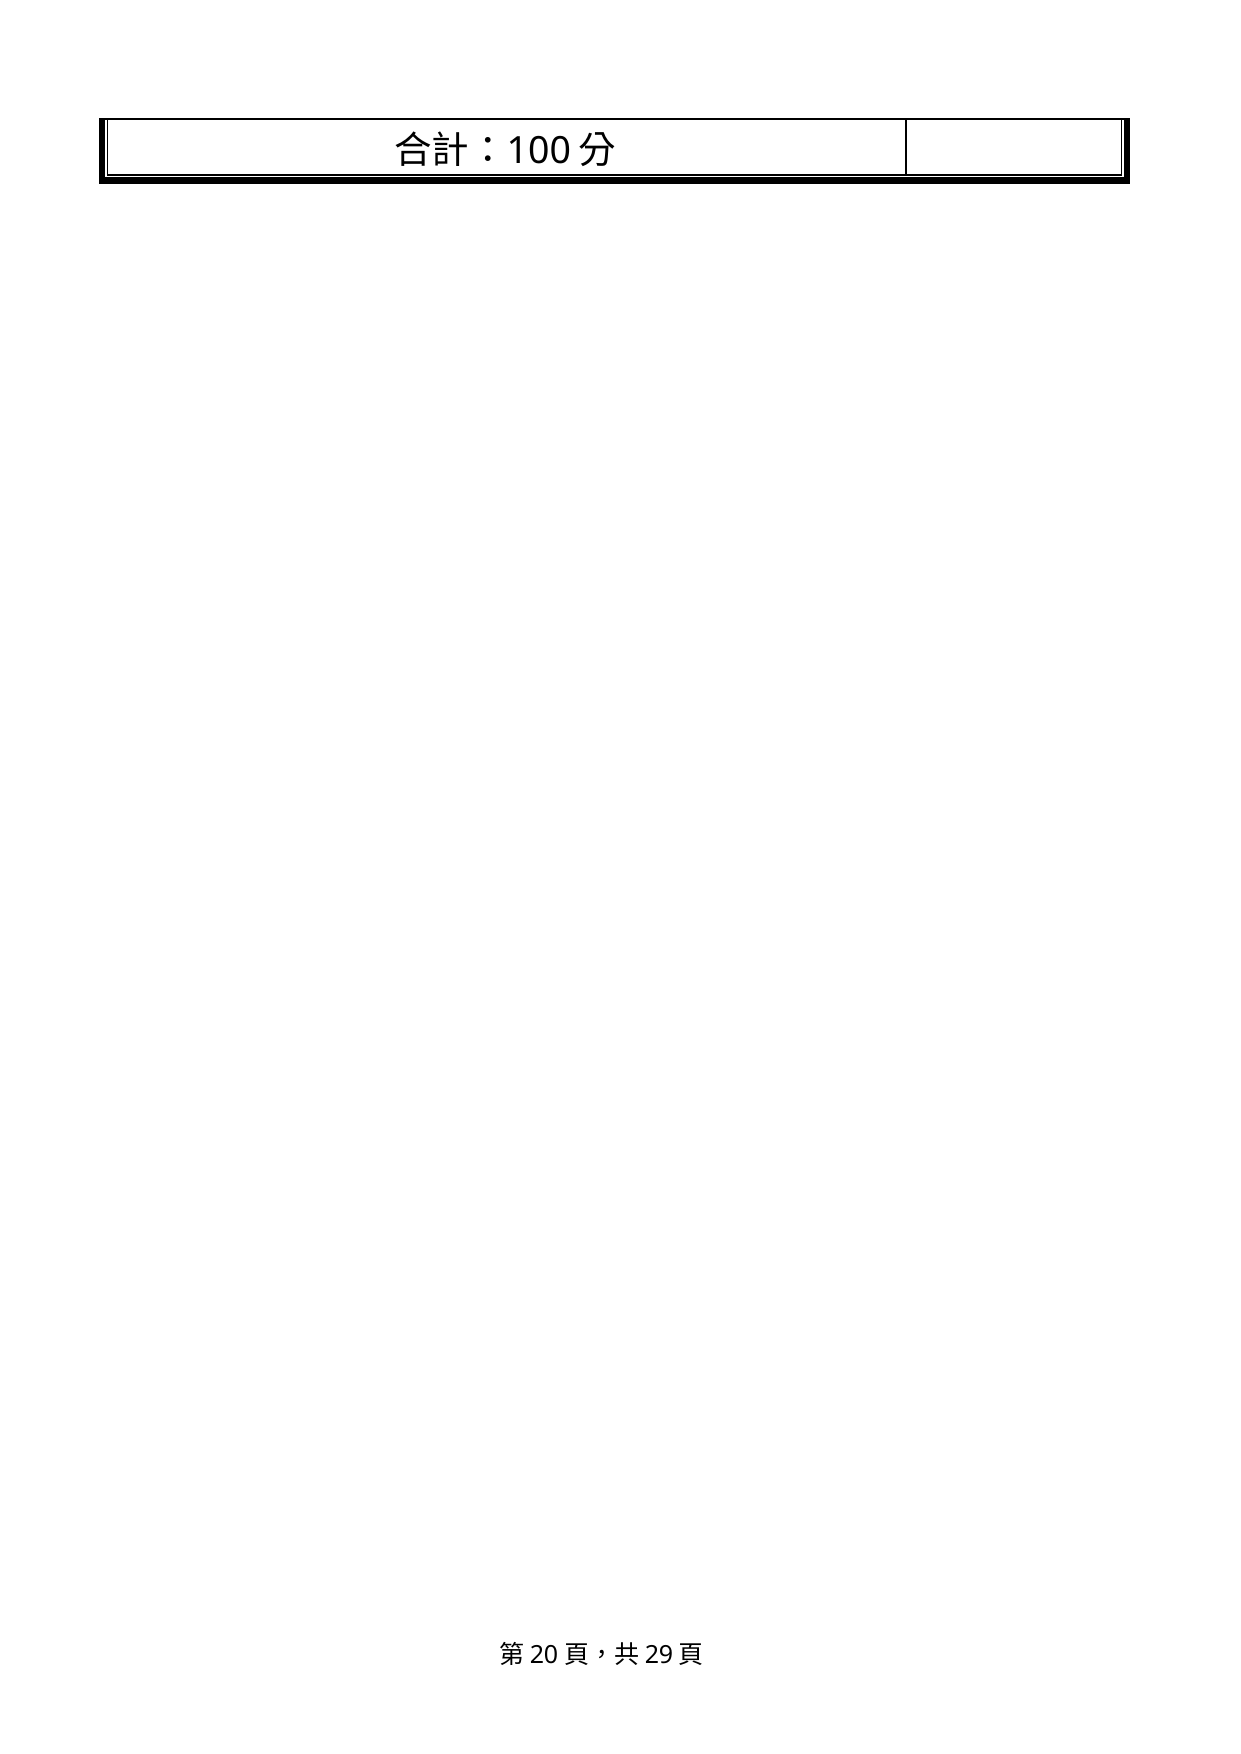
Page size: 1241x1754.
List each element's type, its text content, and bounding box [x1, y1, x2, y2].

table_cell [907, 120, 1121, 174]
table_cell 合計：100分 [108, 120, 905, 174]
